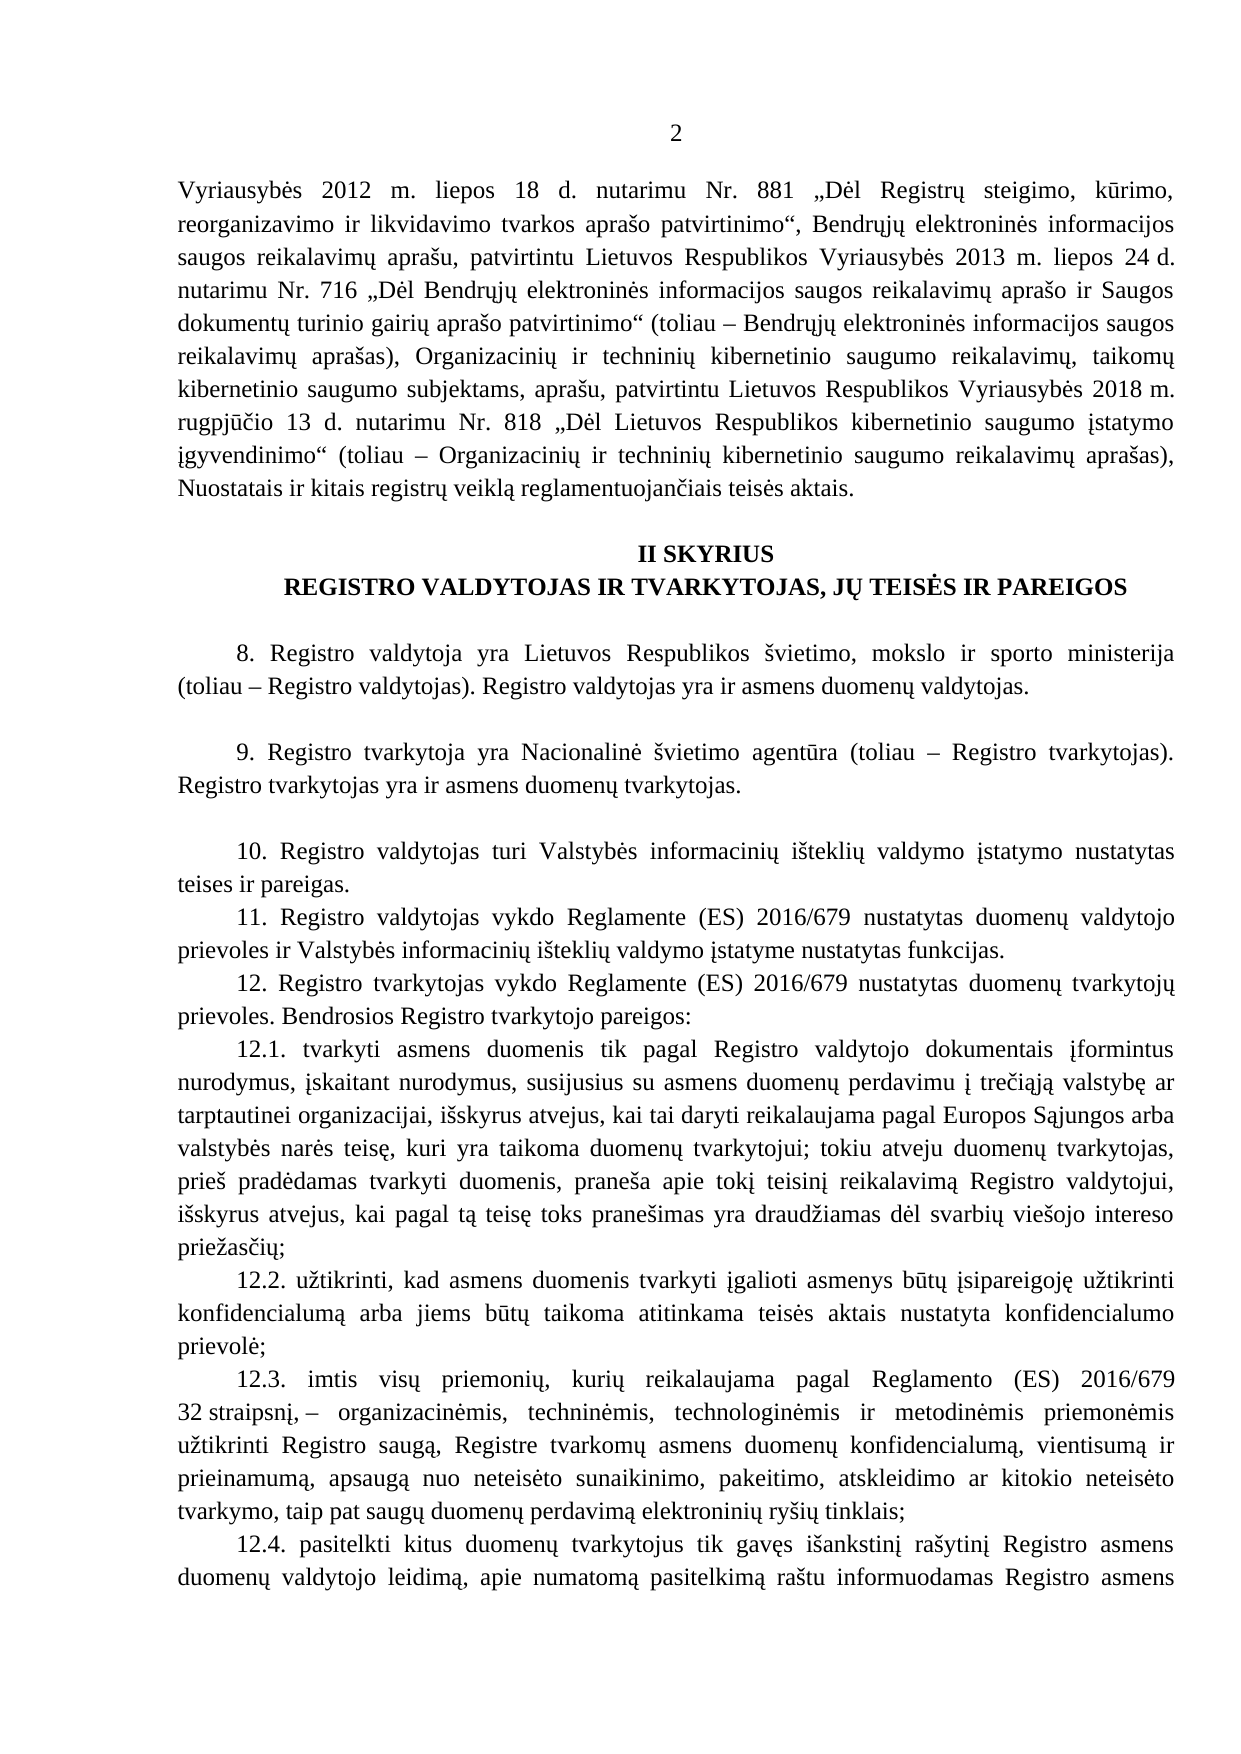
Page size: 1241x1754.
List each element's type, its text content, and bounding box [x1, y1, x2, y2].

text 12. Registro tvarkytojas vykdo Reglamente (ES) 2016/679 nustatytas duomenų tvarkytojų prievoles. Bendrosios Registro tvarkytojo pareigos: [177, 968, 1175, 1030]
text 8. Registro valdytoja yra Lietuvos Respublikos švietimo, mokslo ir sporto ministerija (toliau – Registro valdytojas). Registro valdytojas yra ir asmens duomenų valdytojas. [177, 638, 1175, 700]
text Vyriausybės 2012 m. liepos 18 d. nutarimu Nr. 881 „Dėl Registrų steigimo, kūrimo, reorganizavimo ir likvidavimo tvarkos aprašo patvirtinimo“, Bendrųjų elektroninės informacijos saugos reikalavimų aprašu, patvirtintu Lietuvos Respublikos Vyriausybės 2013 m. liepos 24 d. nutarimu Nr. 716 „Dėl Bendrųjų elektroninės informacijos saugos reikalavimų aprašo ir Saugos dokumentų turinio gairių aprašo patvirtinimo“ (toliau – Bendrųjų elektroninės informacijos saugos reikalavimų aprašas), Organizacinių ir techninių kibernetinio saugumo reikalavimų, taikomų kibernetinio saugumo subjektams, aprašu, patvirtintu Lietuvos Respublikos Vyriausybės 2018 m. rugpjūčio 13 d. nutarimu Nr. 818 „Dėl Lietuvos Respublikos kibernetinio saugumo įstatymo įgyvendinimo“ (toliau – Organizacinių ir techninių kibernetinio saugumo reikalavimų aprašas), Nuostatais ir kitais registrų veiklą reglamentuojančiais teisės aktais. [177, 176, 1175, 502]
text 12.3. imtis visų priemonių, kurių reikalaujama pagal Reglamento (ES) 2016/679 32 straipsnį, – organizacinėmis, techninėmis, technologinėmis ir metodinėmis priemonėmis užtikrinti Registro saugą, Registre tvarkomų asmens duomenų konfidencialumą, vientisumą ir prieinamumą, apsaugą nuo neteisėto sunaikinimo, pakeitimo, atskleidimo ar kitokio neteisėto tvarkymo, taip pat saugų duomenų perdavimą elektroninių ryšių tinklais; [177, 1364, 1175, 1525]
text II SKYRIUS [177, 539, 1175, 568]
text 12.4. pasitelkti kitus duomenų tvarkytojus tik gavęs išankstinį rašytinį Registro asmens duomenų valdytojo leidimą, apie numatomą pasitelkimą raštu informuodamas Registro asmens [177, 1529, 1175, 1591]
text 11. Registro valdytojas vykdo Reglamente (ES) 2016/679 nustatytas duomenų valdytojo prievoles ir Valstybės informacinių išteklių valdymo įstatyme nustatytas funkcijas. [177, 902, 1175, 964]
text 10. Registro valdytojas turi Valstybės informacinių išteklių valdymo įstatymo nustatytas teises ir pareigas. [177, 836, 1175, 898]
text 9. Registro tvarkytoja yra Nacionalinė švietimo agentūra (toliau – Registro tvarkytojas). Registro tvarkytojas yra ir asmens duomenų tvarkytojas. [177, 737, 1175, 799]
text 12.2. užtikrinti, kad asmens duomenis tvarkyti įgalioti asmenys būtų įsipareigoję užtikrinti konfidencialumą arba jiems būtų taikoma atitinkama teisės aktais nustatyta konfidencialumo prievolė; [177, 1265, 1175, 1360]
text 12.1. tvarkyti asmens duomenis tik pagal Registro valdytojo dokumentais įformintus nurodymus, įskaitant nurodymus, susijusius su asmens duomenų perdavimu į trečiąją valstybę ar tarptautinei organizacijai, išskyrus atvejus, kai tai daryti reikalaujama pagal Europos Sąjungos arba valstybės narės teisę, kuri yra taikoma duomenų tvarkytojui; tokiu atveju duomenų tvarkytojas, prieš pradėdamas tvarkyti duomenis, praneša apie tokį teisinį reikalavimą Registro valdytojui, išskyrus atvejus, kai pagal tą teisę toks pranešimas yra draudžiamas dėl svarbių viešojo intereso priežasčių; [177, 1034, 1175, 1261]
text REGISTRO VALDYTOJAS IR TVARKYTOJAS, JŲ TEISĖS IR PAREIGOS [177, 572, 1175, 601]
